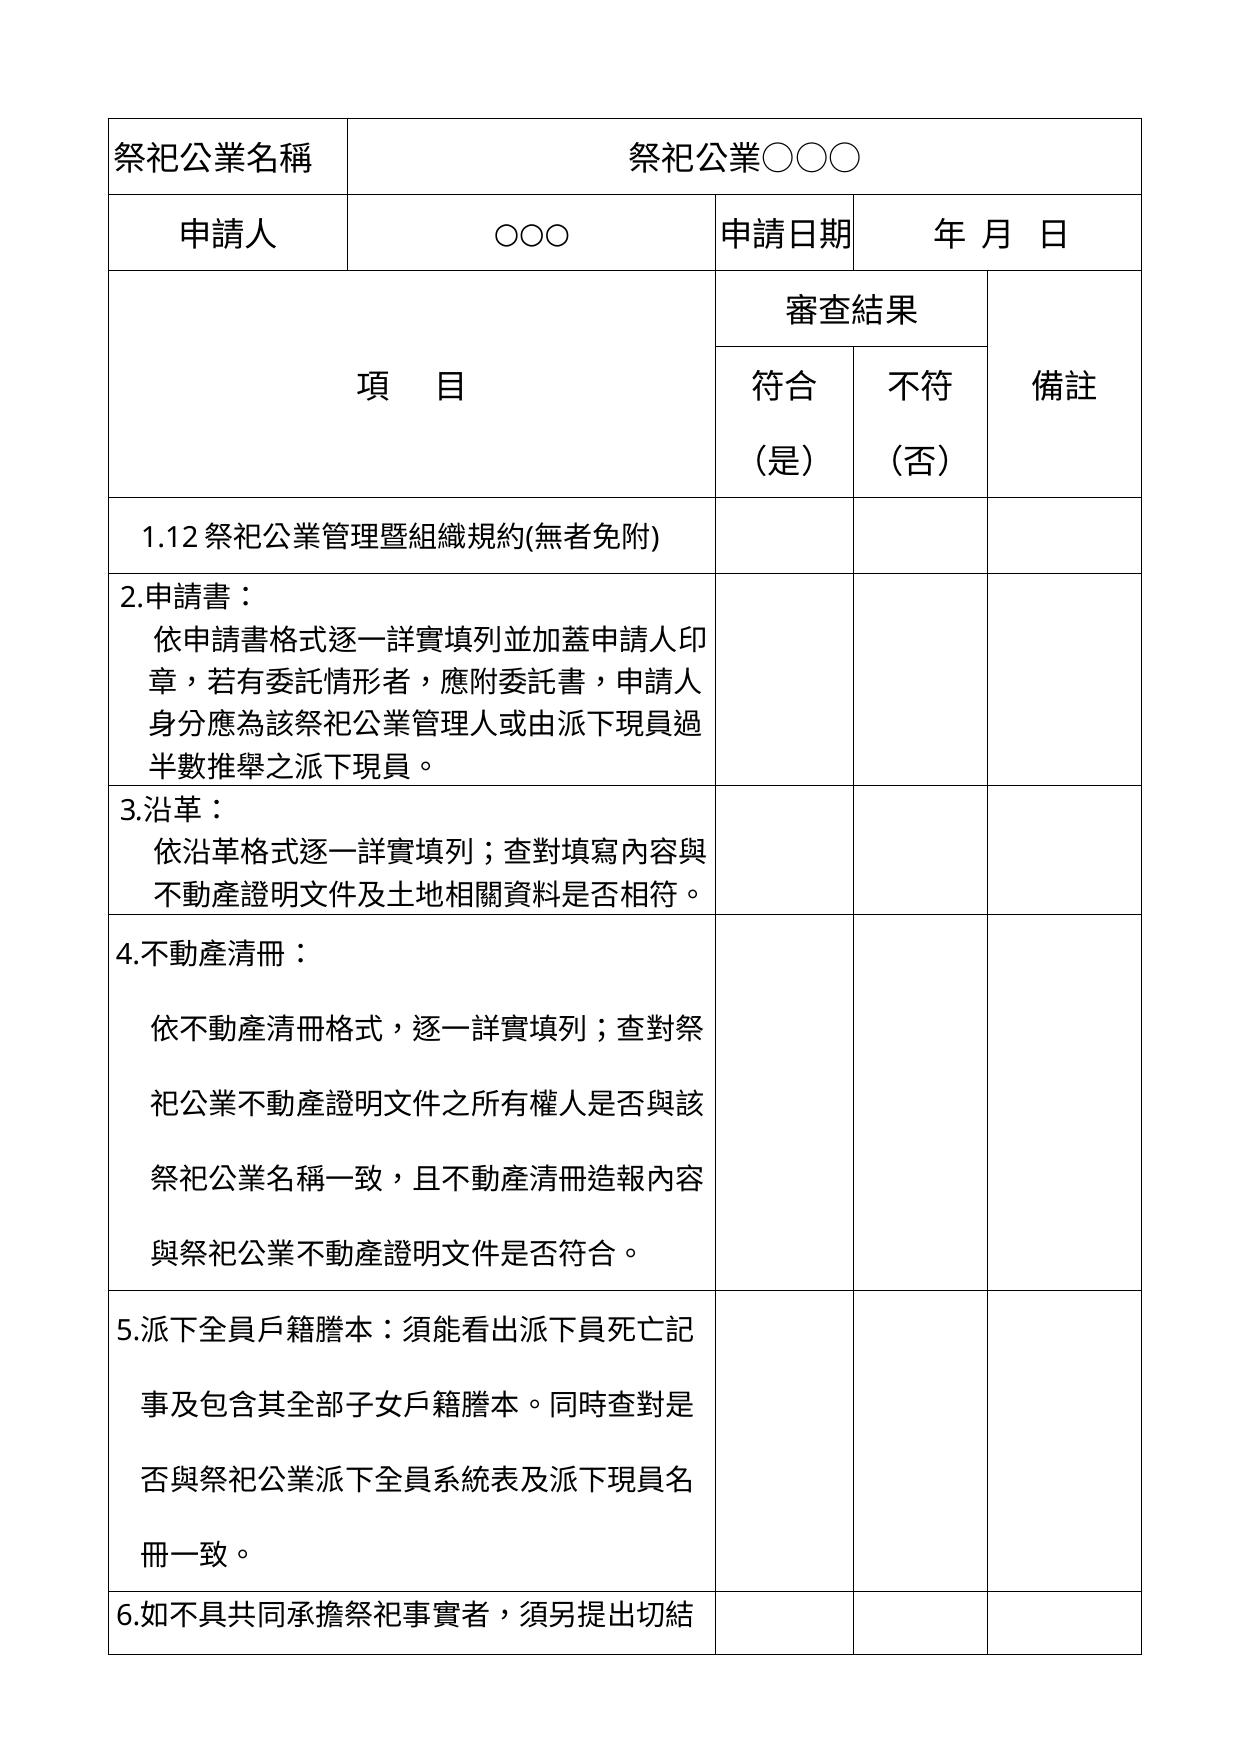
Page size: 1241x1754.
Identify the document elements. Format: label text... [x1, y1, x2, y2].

table_cell 1.12祭祀公業管理暨組織規約(無者免附) [109, 498, 715, 573]
table_cell 申請日期 [716, 195, 853, 270]
table_cell [716, 574, 853, 785]
table_cell 年 月 日 [854, 195, 1141, 270]
table_cell 不符 （否） [854, 347, 987, 497]
table_cell [716, 498, 853, 573]
table_cell 4.不動產清冊： 依不動產清冊格式，逐一詳實填列；查對祭祀公業不動產證明文件之所有權人是否與該祭祀公業名稱一致，且不動產清冊造報內容與祭祀公業不動產證明文件是否符合。 [109, 915, 715, 1289]
table_cell [854, 915, 987, 1289]
table_cell [988, 498, 1141, 573]
table_cell 5.派下全員戶籍謄本：須能看出派下員死亡記事及包含其全部子女戶籍謄本。同時查對是否與祭祀公業派下全員系統表及派下現員名冊一致。 [109, 1291, 715, 1591]
table_cell [988, 786, 1141, 913]
table_cell 申請人 [109, 195, 347, 270]
table_cell [716, 1291, 853, 1591]
table_cell 項 目 [109, 271, 715, 497]
table_cell [988, 1291, 1141, 1591]
table_cell 2.申請書： 依申請書格式逐一詳實填列並加蓋申請人印章，若有委託情形者，應附委託書，申請人身分應為該祭祀公業管理人或由派下現員過半數推舉之派下現員。 [109, 574, 715, 785]
table_header 祭祀公業○○○ [348, 119, 1141, 194]
table_cell [716, 786, 853, 913]
table_cell [854, 498, 987, 573]
table_cell ○○○ [348, 195, 715, 270]
table_cell 3.沿革： 依沿革格式逐一詳實填列；查對填寫內容與不動產證明文件及土地相關資料是否相符。 [109, 786, 715, 913]
table_cell [988, 574, 1141, 785]
table_cell 審查結果 [716, 271, 987, 346]
table_cell [988, 1592, 1141, 1654]
table_cell [854, 786, 987, 913]
table_header 祭祀公業名稱 [109, 119, 347, 194]
table_cell [854, 1291, 987, 1591]
table_cell 符合 （是） [716, 347, 853, 497]
table_cell [716, 915, 853, 1289]
table_cell [716, 1592, 853, 1654]
table_cell 6.如不具共同承擔祭祀事實者，須另提出切結 [109, 1592, 715, 1654]
table_cell [854, 1592, 987, 1654]
table_cell [988, 915, 1141, 1289]
table_cell [854, 574, 987, 785]
table_cell 備註 [988, 271, 1141, 497]
